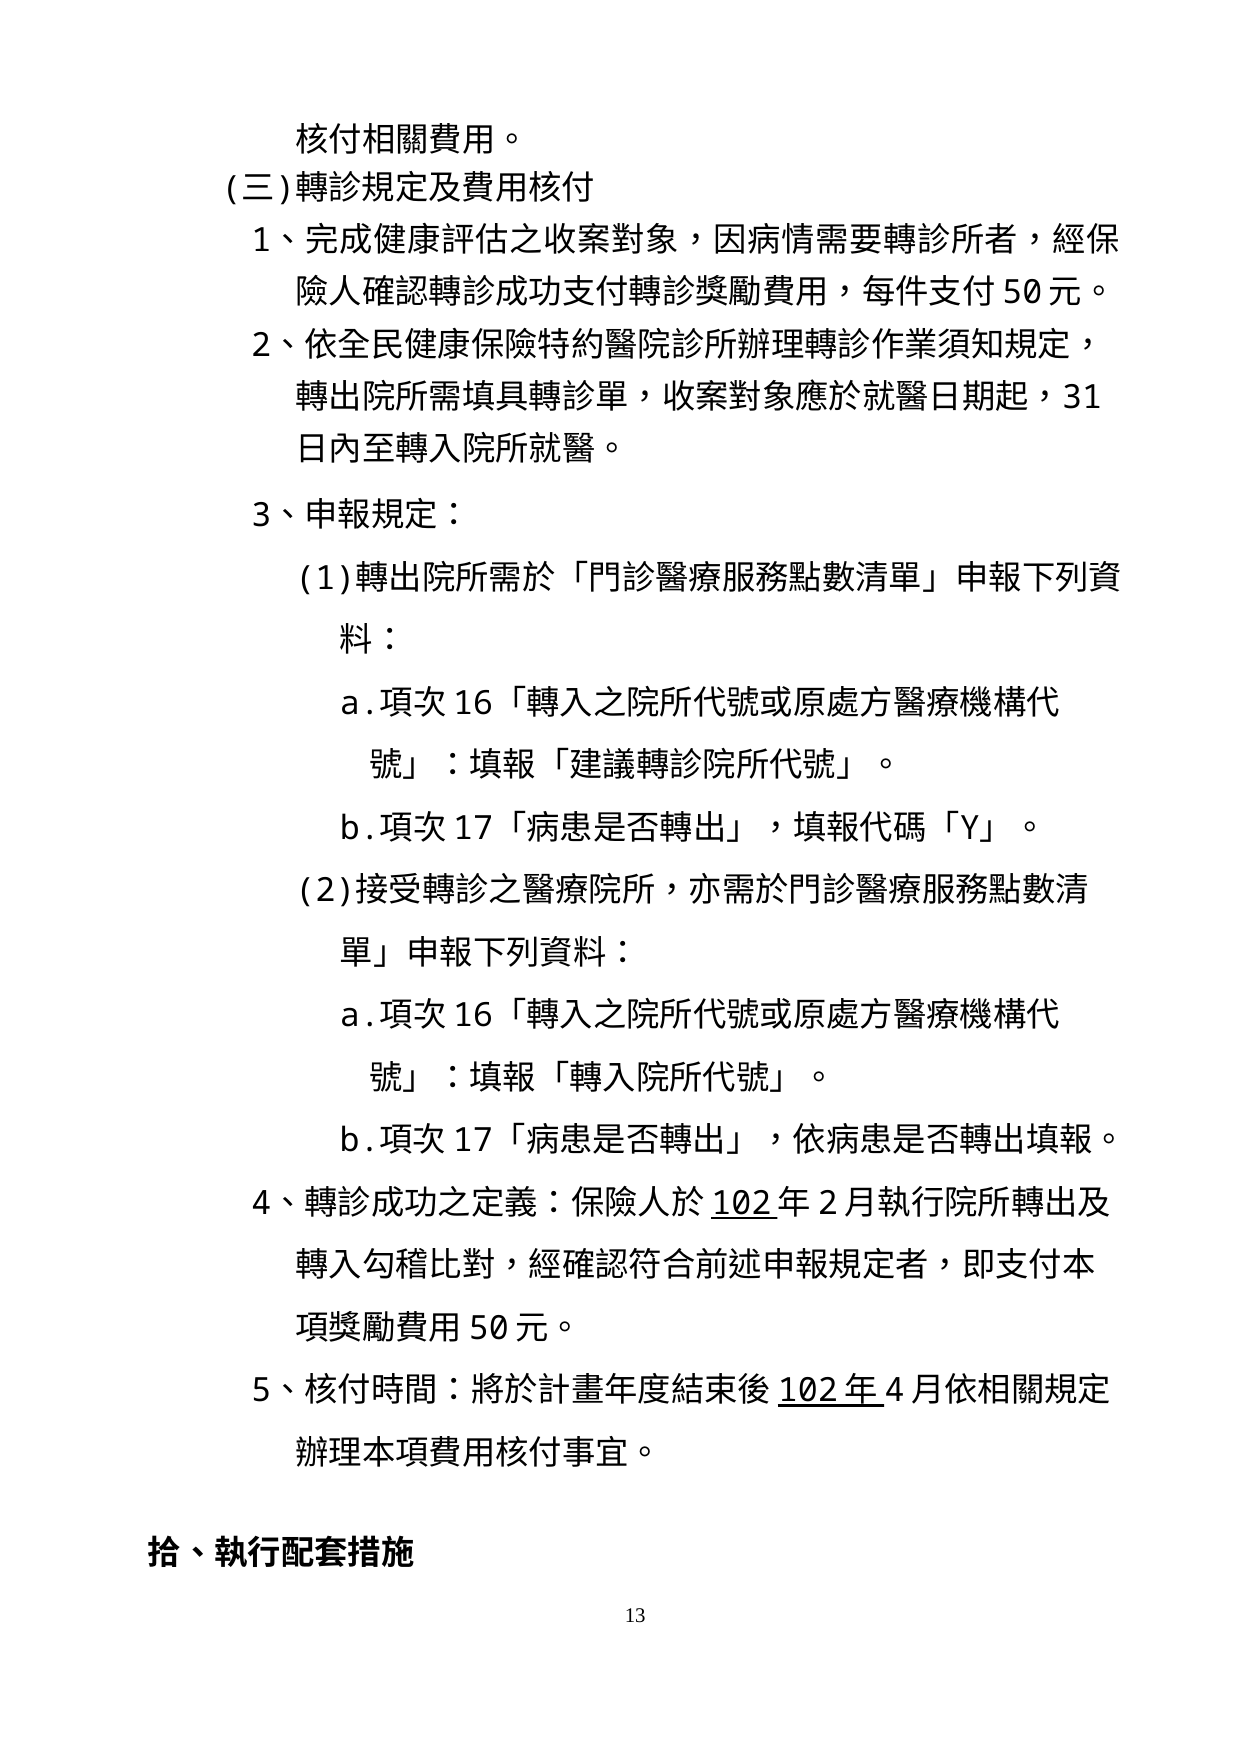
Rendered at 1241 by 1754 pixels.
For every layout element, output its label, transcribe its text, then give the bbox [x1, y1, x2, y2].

text 拾、執行配套措施 [148, 1508, 1122, 1571]
text 2、依全民健康保險特約醫院診所辦理轉診作業須知規定，轉出院所需填具轉診單，收案對象應於就醫日期起，31日內至轉入院所就醫。 [251, 314, 1122, 471]
text b.項次17「病患是否轉出」，依病患是否轉出填報。 [274, 1096, 1122, 1158]
text (1)轉出院所需於「門診醫療服務點數清單」申報下列資料： [295, 533, 1122, 658]
text (三)轉診規定及費用核付 [221, 158, 1122, 210]
text 5、核付時間：將於計畫年度結束後102年4月依相關規定辦理本項費用核付事宜。 [251, 1346, 1122, 1471]
text b.項次17「病患是否轉出」，填報代碼「Y」。 [239, 783, 1122, 846]
text 4、轉診成功之定義：保險人於102年2月執行院所轉出及轉入勾稽比對，經確認符合前述申報規定者，即支付本項獎勵費用50元。 [251, 1158, 1122, 1346]
text 1、完成健康評估之收案對象，因病情需要轉診所者，經保險人確認轉診成功支付轉診獎勵費用，每件支付50元。 [251, 210, 1122, 314]
text a.項次16「轉入之院所代號或原處方醫療機構代號」：填報「建議轉診院所代號」。 [339, 658, 1122, 783]
text 5、102年4月本保險人各分區業務組依診所執行成效結果，核付相關費用。 [251, 96, 1122, 158]
text a.項次16「轉入之院所代號或原處方醫療機構代號」：填報「轉入院所代號」。 [339, 971, 1122, 1096]
text (2)接受轉診之醫療院所，亦需於門診醫療服務點數清單」申報下列資料： [295, 846, 1122, 971]
text 3、申報規定： [148, 471, 1166, 533]
